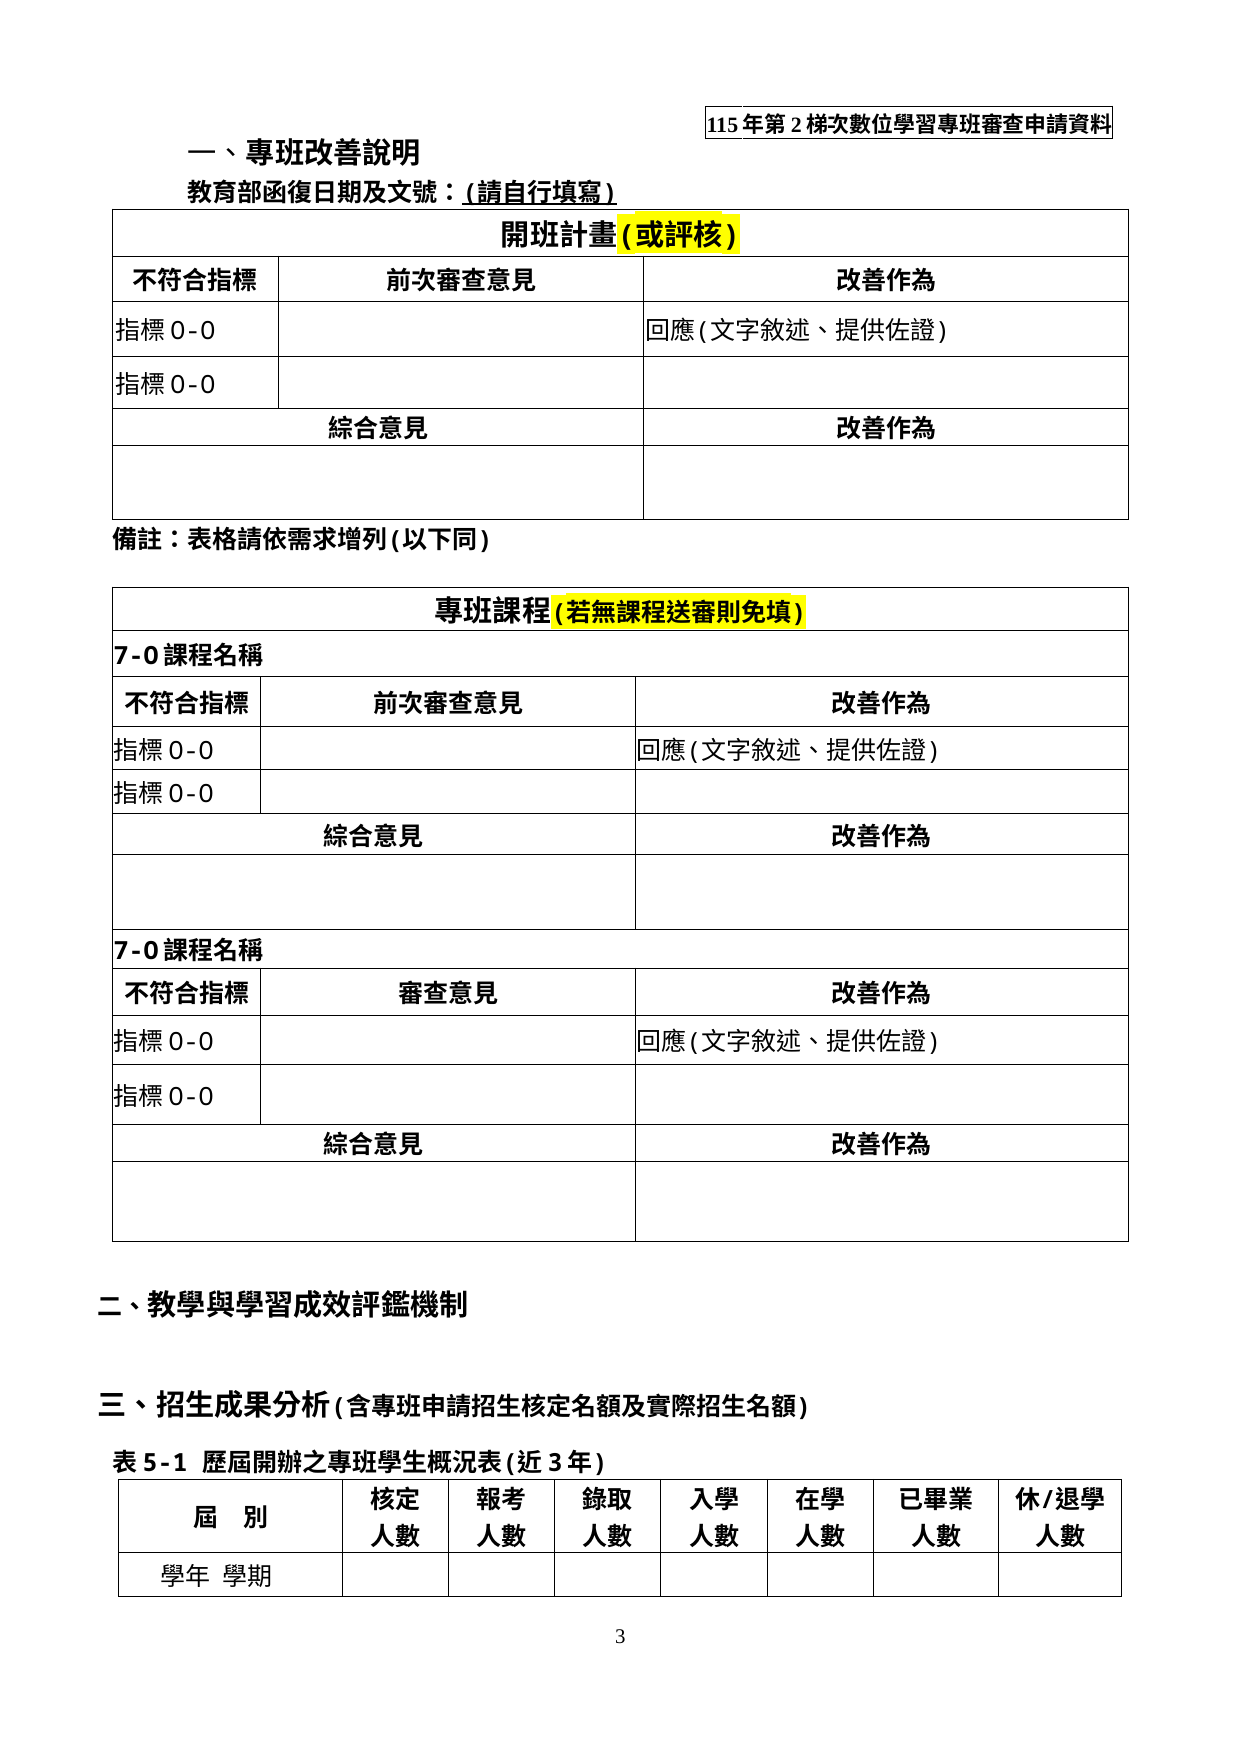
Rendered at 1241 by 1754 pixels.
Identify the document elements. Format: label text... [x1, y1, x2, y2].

table_cell [644, 357, 1128, 408]
table_cell 指標O-O [113, 770, 260, 813]
table_cell [555, 1553, 660, 1596]
table_cell 改善作為 [636, 677, 1128, 726]
table_header 錄取 人數 [555, 1480, 660, 1552]
table_cell 指標O-O [113, 302, 278, 356]
table_cell [999, 1553, 1121, 1596]
table_cell [261, 727, 635, 769]
table_cell 改善作為 [636, 1125, 1128, 1161]
table_header 在學 人數 [768, 1480, 873, 1552]
table_header 開班計畫(或評核) [113, 210, 1128, 256]
table_header 報考 人數 [449, 1480, 554, 1552]
table_cell [449, 1553, 554, 1596]
table_cell [279, 302, 643, 356]
table_header 休/退學人數 [999, 1480, 1121, 1552]
table_cell 前次審查意見 [261, 677, 635, 726]
table_cell [343, 1553, 448, 1596]
table_cell 不符合指標 [113, 969, 260, 1014]
table_cell 綜合意見 [113, 814, 635, 854]
text 表5-1 歷屆開辦之專班學生概況表(近3年) [112, 1442, 1128, 1479]
table_cell 不符合指標 [113, 257, 278, 301]
table_cell 改善作為 [644, 409, 1128, 445]
table_cell 審查意見 [261, 969, 635, 1014]
table_header 專班課程(若無課程送審則免填) [113, 588, 1128, 630]
text 三、招生成果分析(含專班申請招生核定名額及實際招生名額) [97, 1381, 1128, 1424]
table_header 核定 人數 [343, 1480, 448, 1552]
table_cell [113, 446, 643, 519]
table_cell 前次審查意見 [279, 257, 643, 301]
table_cell 指標O-O [113, 1065, 260, 1124]
table_cell [644, 446, 1128, 519]
table_cell 綜合意見 [113, 1125, 635, 1161]
table_cell [636, 770, 1128, 813]
table_cell [874, 1553, 998, 1596]
table_cell [261, 770, 635, 813]
table_cell 指標O-O [113, 357, 278, 408]
list 一、專班改善說明 [112, 130, 1128, 172]
text 備註：表格請依需求增列(以下同) [112, 520, 1128, 556]
text 二、教學與學習成效評鑑機制 [97, 1282, 1128, 1324]
table_cell 7-O課程名稱 [113, 631, 1128, 676]
table_header 已畢業 人數 [874, 1480, 998, 1552]
table_cell [636, 855, 1128, 929]
table_header 屆 別 [119, 1480, 342, 1552]
table_cell [261, 1016, 635, 1064]
table_cell 回應(文字敘述、提供佐證) [636, 1016, 1128, 1064]
table_cell [113, 855, 635, 929]
table_cell [636, 1065, 1128, 1124]
table_cell 指標O-O [113, 1016, 260, 1064]
table_cell 指標O-O [113, 727, 260, 769]
table_cell [113, 1162, 635, 1241]
table_cell [279, 357, 643, 408]
table_cell [661, 1553, 767, 1596]
table_cell 不符合指標 [113, 677, 260, 726]
table_header 入學 人數 [661, 1480, 767, 1552]
table_cell [636, 1162, 1128, 1241]
table_cell 學年 學期 [119, 1553, 342, 1596]
table_cell 改善作為 [644, 257, 1128, 301]
text 教育部函復日期及文號：(請自行填寫) [187, 172, 1128, 208]
table_cell 回應(文字敘述、提供佐證) [644, 302, 1128, 356]
table_cell 回應(文字敘述、提供佐證) [636, 727, 1128, 769]
table_cell 改善作為 [636, 969, 1128, 1014]
table_cell [261, 1065, 635, 1124]
table_cell 改善作為 [636, 814, 1128, 854]
table_cell 7-O課程名稱 [113, 930, 1128, 967]
table_cell [768, 1553, 873, 1596]
table_cell 綜合意見 [113, 409, 643, 445]
